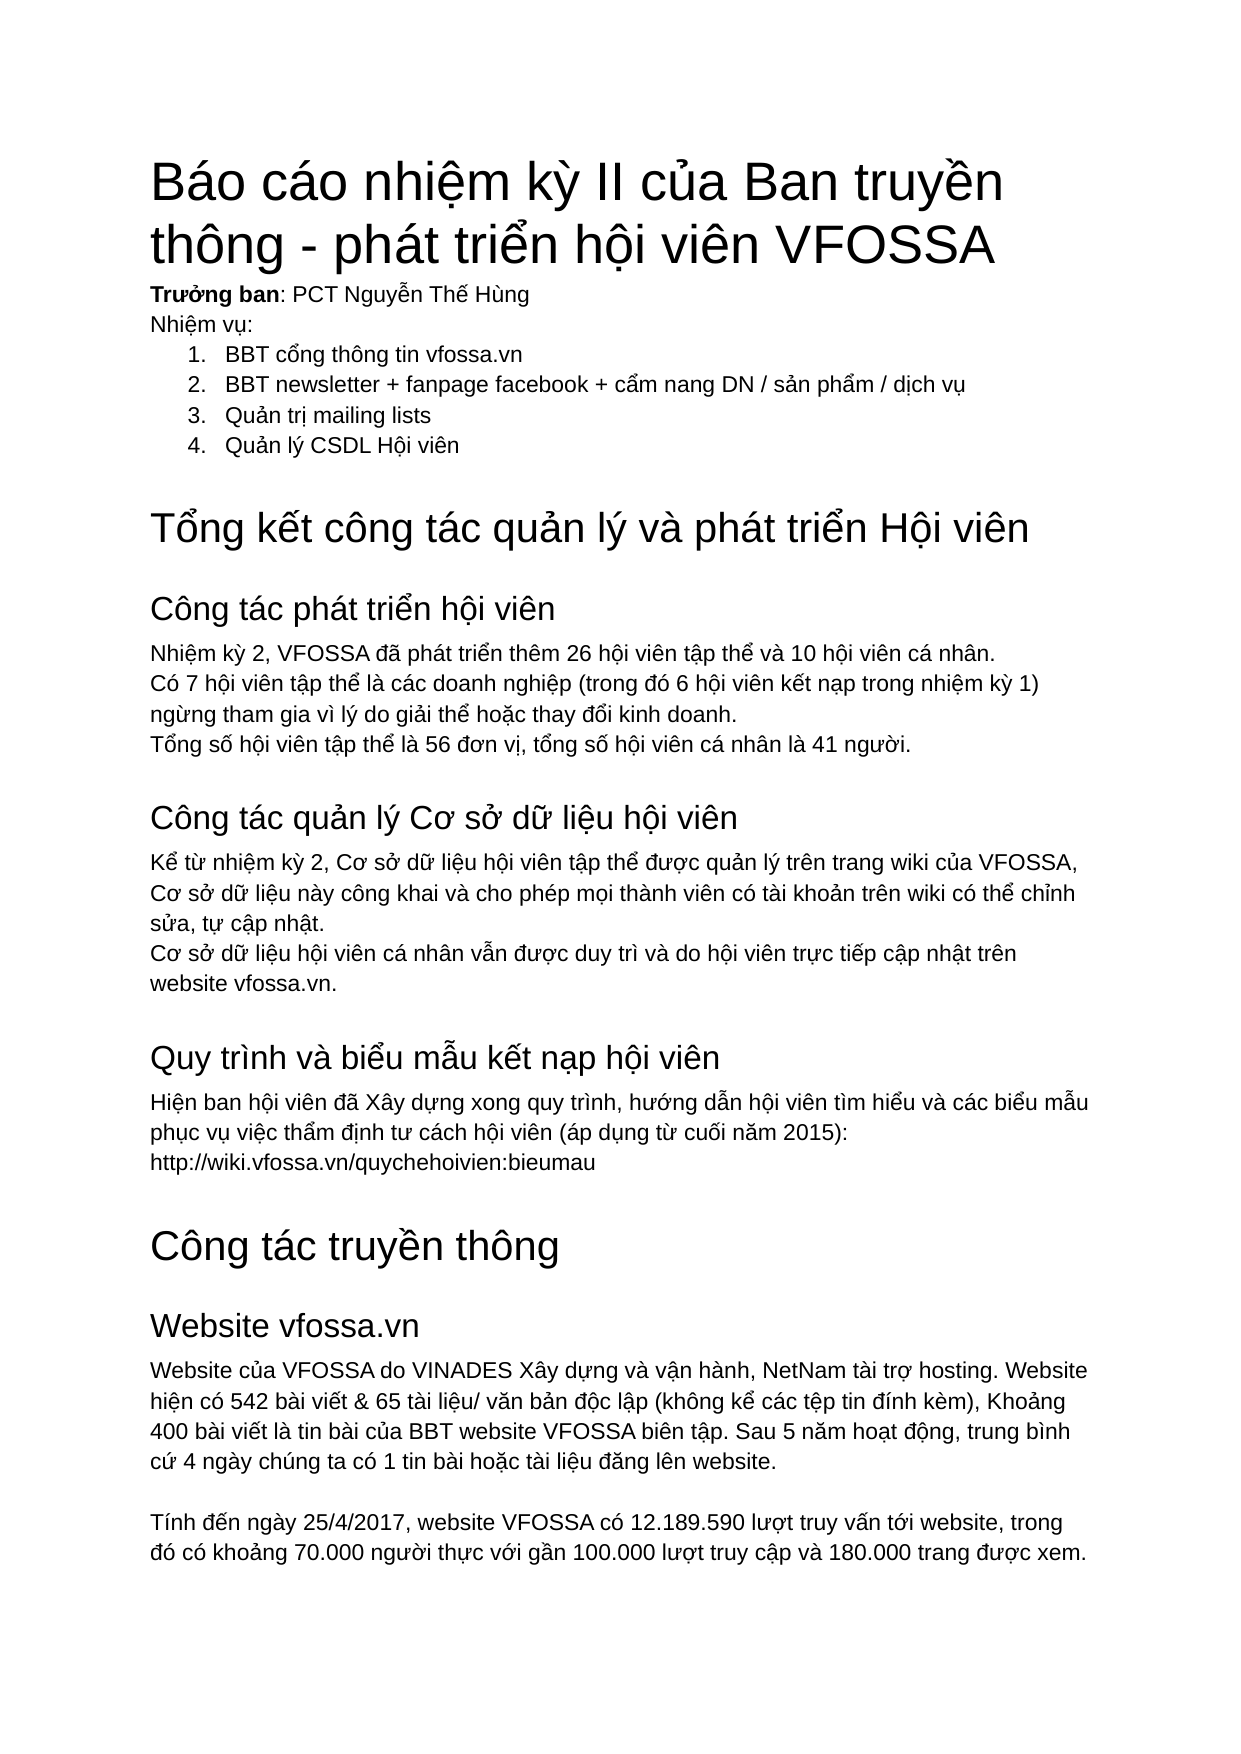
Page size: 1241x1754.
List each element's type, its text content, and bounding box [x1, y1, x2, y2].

list Quản lý CSDL Hội viên [187, 432, 1090, 458]
title Báo cáo nhiệm kỳ II của Ban truyền thông - phát triển hội viên VFOSSA [150, 150, 1090, 274]
list Quản trị mailing lists [187, 402, 1090, 428]
list BBT cổng thông tin vfossa.vn [187, 341, 1090, 368]
text Hiện ban hội viên đã Xây dựng xong quy trình, hướng dẫn hội viên tìm hiểu và các biểu mẫu phục vụ việc thẩm định tư cách hội viên (áp dụng từ cuối năm 2015): http://wiki.vfossa.vn/quychehoivien:bieumau [150, 1089, 1090, 1176]
subtitle Công tác truyền thông [150, 1221, 1090, 1269]
list BBT newsletter + fanpage facebook + cẩm nang DN / sản phẩm / dịch vụ [187, 371, 1090, 398]
text Website của VFOSSA do VINADES Xây dựng và vận hành, NetNam tài trợ hosting. Website hiện có 542 bài viết & 65 tài liệu/ văn bản độc lập (không kể các tệp tin đính kèm), Khoảng 400 bài viết là tin bài của BBT website VFOSSA biên tập. Sau 5 năm hoạt động, trung bình cứ 4 ngày chúng ta có 1 tin bài hoặc tài liệu đăng lên website. [150, 1357, 1090, 1474]
subtitle Công tác phát triển hội viên [150, 589, 1090, 628]
subtitle Website vfossa.vn [150, 1307, 1090, 1345]
subtitle Quy trình và biểu mẫu kết nạp hội viên [150, 1038, 1090, 1076]
text Trưởng ban: PCT Nguyễn Thế Hùng [150, 281, 1090, 307]
text Có 7 hội viên tập thể là các doanh nghiệp (trong đó 6 hội viên kết nạp trong nhiệm kỳ 1) ngừng tham gia vì lý do giải thể hoặc thay đổi kinh doanh. [150, 670, 1090, 727]
text Cơ sở dữ liệu hội viên cá nhân vẫn được duy trì và do hội viên trực tiếp cập nhật trên website vfossa.vn. [150, 940, 1090, 997]
text Nhiệm kỳ 2, VFOSSA đã phát triển thêm 26 hội viên tập thể và 10 hội viên cá nhân. [150, 640, 1090, 666]
text Tính đến ngày 25/4/2017, website VFOSSA có 12.189.590 lượt truy vấn tới website, trong đó có khoảng 70.000 người thực với gần 100.000 lượt truy cập và 180.000 trang được xem. [150, 1508, 1090, 1565]
text Kể từ nhiệm kỳ 2, Cơ sở dữ liệu hội viên tập thể được quản lý trên trang wiki của VFOSSA, Cơ sở dữ liệu này công khai và cho phép mọi thành viên có tài khoản trên wiki có thể chỉnh sửa, tự cập nhật. [150, 849, 1090, 936]
text Nhiệm vụ: [150, 311, 1090, 337]
text Tổng số hội viên tập thể là 56 đơn vị, tổng số hội viên cá nhân là 41 người. [150, 731, 1090, 757]
subtitle Công tác quản lý Cơ sở dữ liệu hội viên [150, 798, 1090, 837]
subtitle Tổng kết công tác quản lý và phát triển Hội viên [150, 504, 1090, 552]
